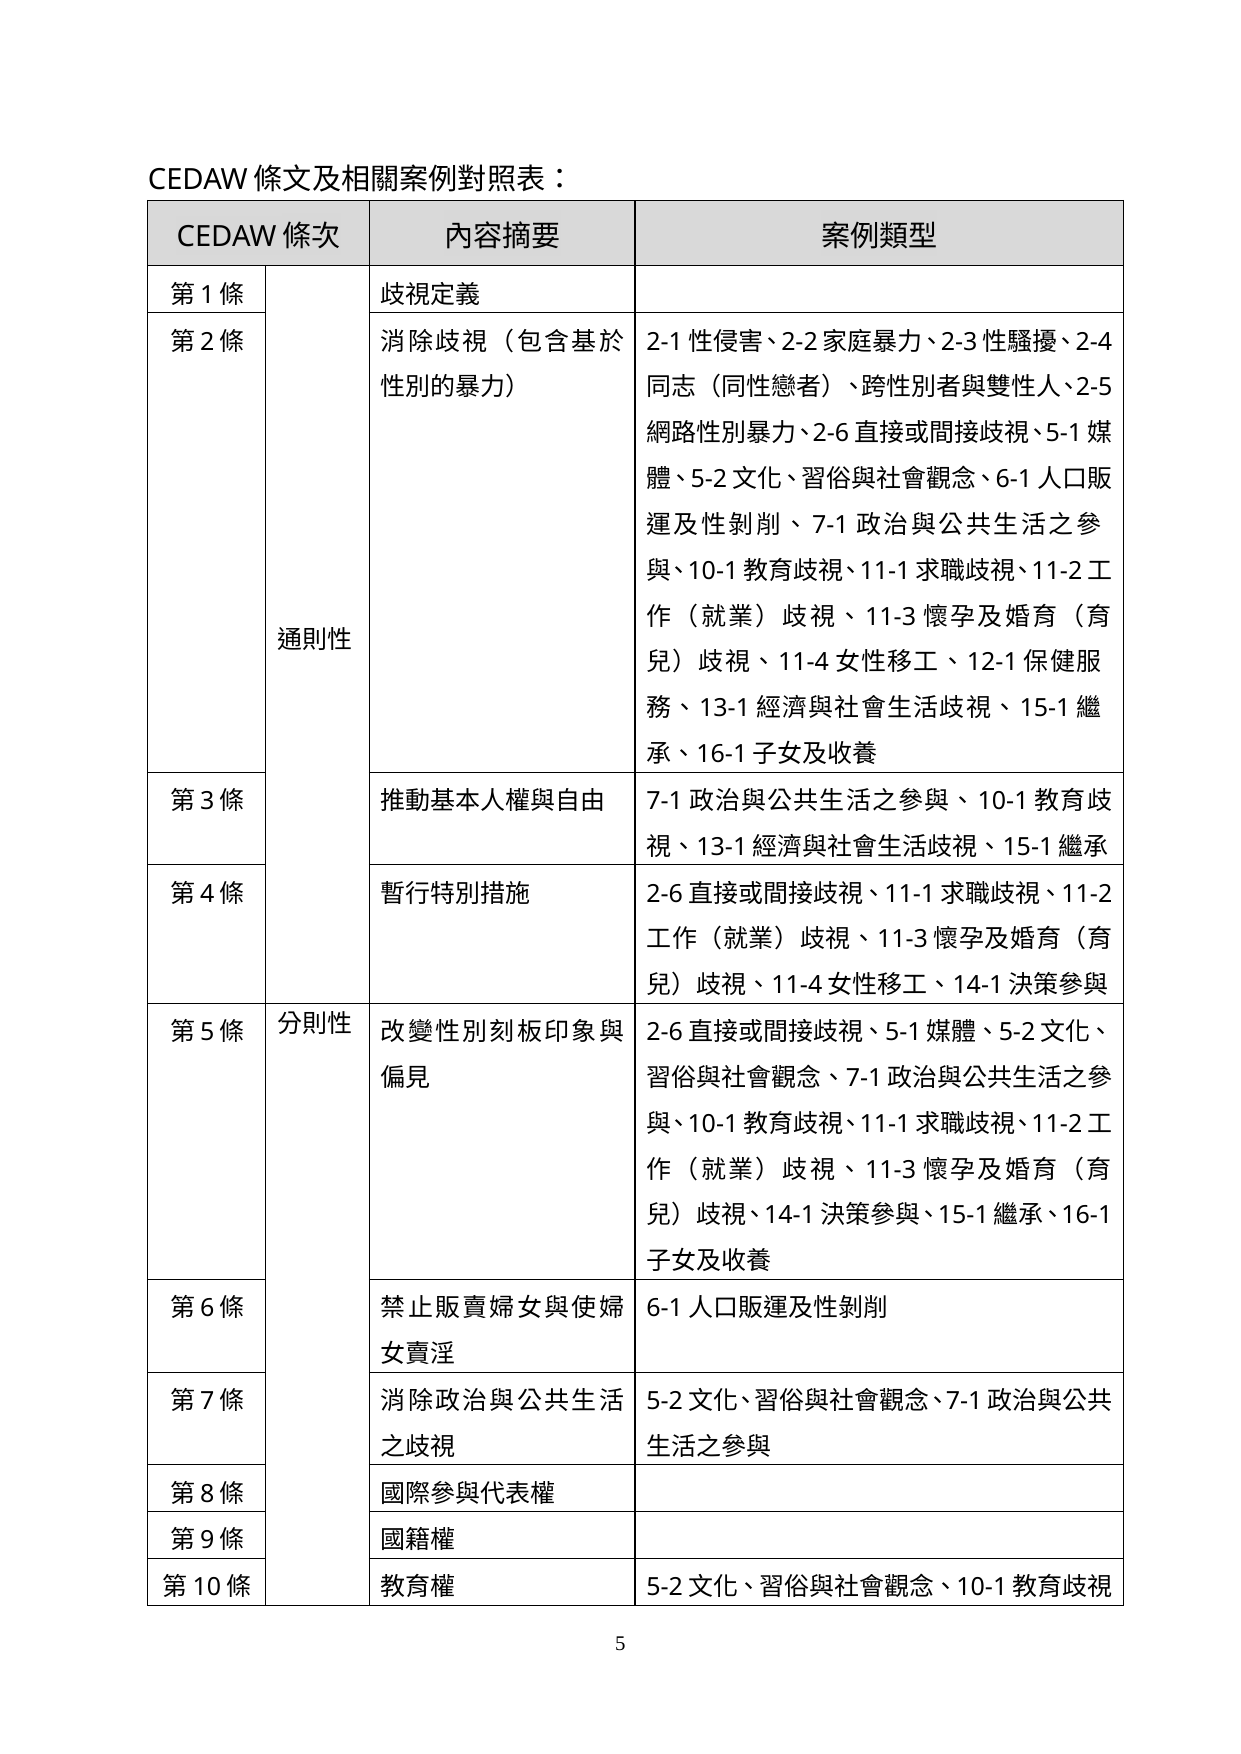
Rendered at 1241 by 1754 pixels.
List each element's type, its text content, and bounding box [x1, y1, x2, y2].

table_cell 6-1人口販運及性剝削 [636, 1280, 1123, 1372]
table_cell 第9條 [148, 1512, 265, 1558]
table_cell 歧視定義 [370, 266, 634, 312]
table_cell [636, 1465, 1123, 1511]
table_cell 7-1政治與公共生活之參與、10-1教育歧視、13-1經濟與社會生活歧視、15-1繼承 [636, 773, 1123, 864]
table_cell 國際參與代表權 [370, 1465, 634, 1511]
table_header 內容摘要 [370, 201, 634, 265]
table_cell 第8條 [148, 1465, 265, 1511]
table_header CEDAW條次 [148, 201, 369, 265]
table_cell 改變性別刻板印象與偏見 [370, 1004, 634, 1279]
table_cell 教育權 [370, 1559, 634, 1605]
table_cell 2-6直接或間接歧視、11-1求職歧視、11-2工作（就業）歧視、11-3懷孕及婚育（育兒）歧視、11-4女性移工、14-1決策參與 [636, 865, 1123, 1003]
table_cell 消除政治與公共生活之歧視 [370, 1373, 634, 1464]
table_cell 第5條 [148, 1004, 265, 1279]
table_cell 國籍權 [370, 1512, 634, 1558]
table_cell 第7條 [148, 1373, 265, 1464]
table_cell 2-6直接或間接歧視、5-1媒體、5-2文化、習俗與社會觀念、7-1政治與公共生活之參與、10-1教育歧視、11-1求職歧視、11-2工作（就業）歧視、11-3懷孕及婚育（育兒）歧視、14-1決策參與、15-1繼承、16-1子女及收養 [636, 1004, 1123, 1279]
table_cell 5-2文化、習俗與社會觀念、10-1教育歧視 [636, 1559, 1123, 1605]
table_cell 暫行特別措施 [370, 865, 634, 1003]
table_cell 通則性 [266, 266, 369, 1003]
table_header 案例類型 [636, 201, 1123, 265]
table_cell 第2條 [148, 313, 265, 772]
table_cell 消除歧視（包含基於性別的暴力） [370, 313, 634, 772]
table_cell 禁止販賣婦女與使婦女賣淫 [370, 1280, 634, 1372]
table_cell 第10條 [148, 1559, 265, 1605]
table_cell [636, 266, 1123, 312]
table_cell 第3條 [148, 773, 265, 864]
table_cell 第1條 [148, 266, 265, 312]
table_cell 第4條 [148, 865, 265, 1003]
table_cell [636, 1512, 1123, 1558]
table_cell 5-2文化、習俗與社會觀念、7-1政治與公共生活之參與 [636, 1373, 1123, 1464]
table_cell 分則性 [266, 1004, 369, 1605]
text CEDAW條文及相關案例對照表： [148, 148, 1092, 200]
table_cell 2-1性侵害、2-2家庭暴力、2-3性騷擾、2-4同志（同性戀者）、跨性別者與雙性人、2-5網路性別暴力、2-6直接或間接歧視、5-1媒體、5-2文化、習俗與社會觀念、6-1人口販運及性剝削、7-1政治與公共生活之參與、10-1教育歧視、11-1求職歧視、11-2工作（就業）歧視、11-3懷孕及婚育（育兒）歧視、11-4女性移工、12-1保健服務、13-1經濟與社會生活歧視、15-1繼承、16-1子女及收養 [636, 313, 1123, 772]
table_cell 第6條 [148, 1280, 265, 1372]
table_cell 推動基本人權與自由 [370, 773, 634, 864]
